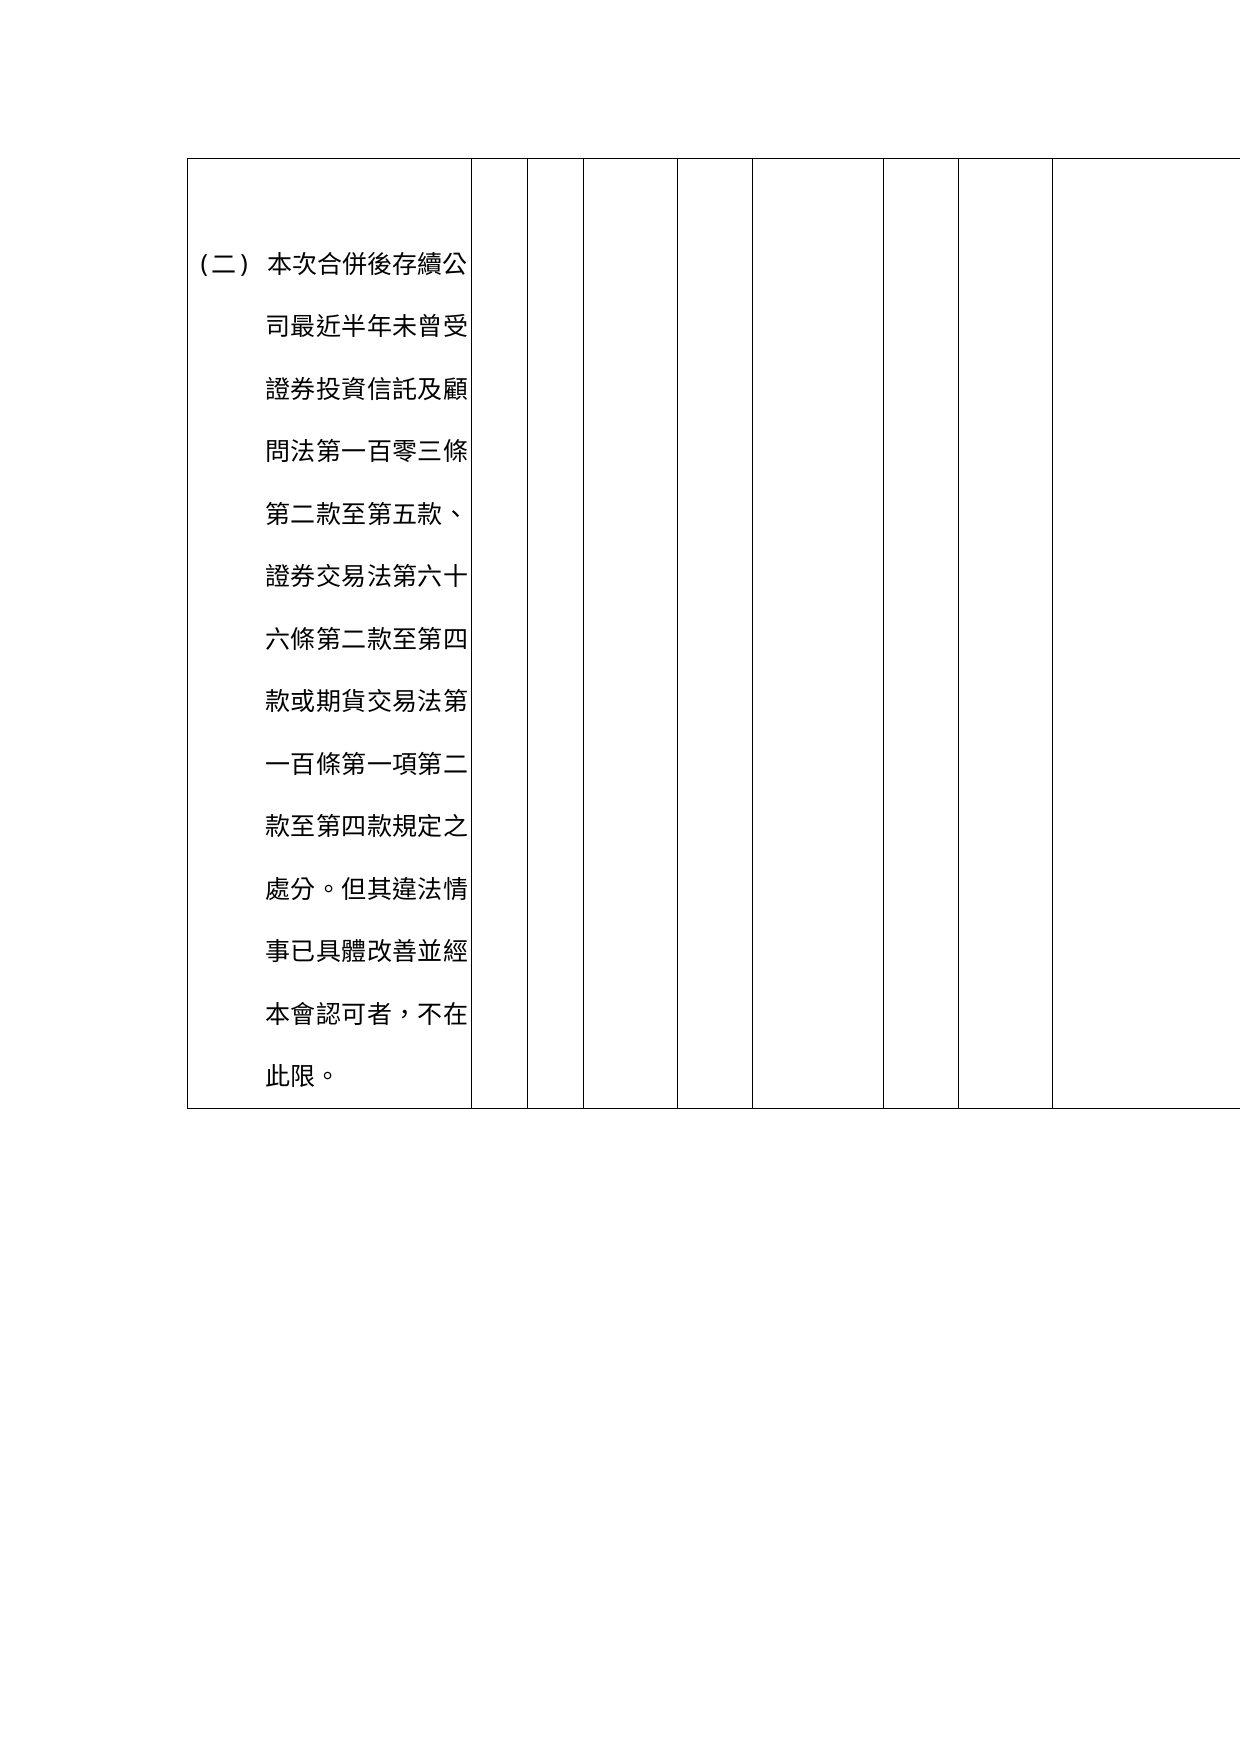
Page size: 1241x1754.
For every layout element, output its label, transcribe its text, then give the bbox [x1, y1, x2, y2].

table_cell [472, 159, 527, 1108]
table_cell [884, 159, 958, 1108]
table_cell [584, 159, 677, 1108]
table_cell [753, 159, 883, 1108]
table_cell [528, 159, 583, 1108]
table_cell [1053, 159, 1240, 1108]
table_cell [678, 159, 752, 1108]
table_cell (二) 本次合併後存續公司最近半年未曾受證券投資信託及顧問法第一百零三條第二款至第五款、證券交易法第六十六條第二款至第四款或期貨交易法第一百條第一項第二款至第四款規定之處分。但其違法情事已具體改善並經本會認可者，不在此限。 [188, 159, 471, 1108]
table_cell [959, 159, 1052, 1108]
